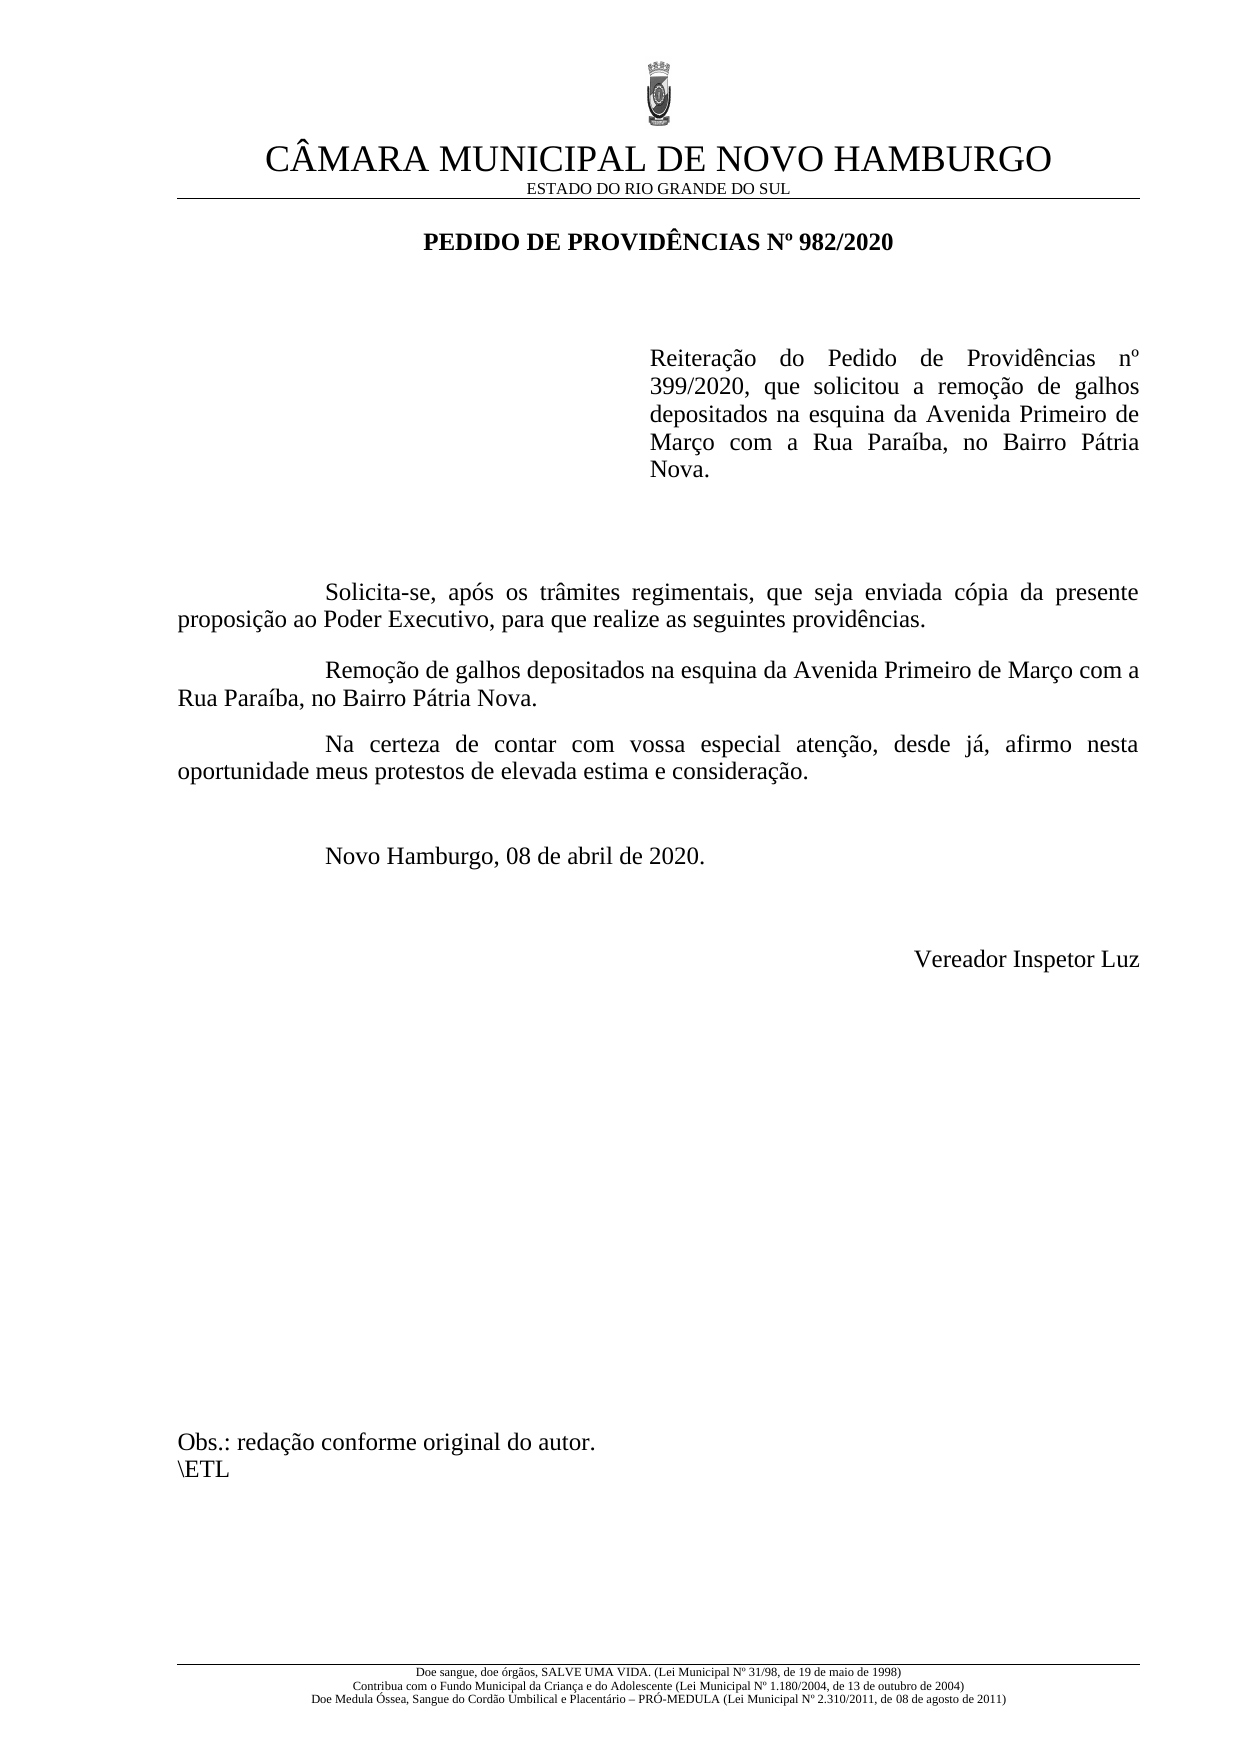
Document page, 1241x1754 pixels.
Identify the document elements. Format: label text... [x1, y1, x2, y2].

text \ETL [177, 1455, 1140, 1483]
text Vereador Inspetor Luz [177, 945, 1140, 973]
text Solicita-se, após os trâmites regimentais, que seja enviada cópia da presente proposição ao Poder Executivo, para que realize as seguintes providências. [177, 578, 1140, 633]
text Na certeza de contar com vossa especial atenção, desde já, afirmo nesta oportunidade meus protestos de elevada estima e consideração. [177, 730, 1140, 785]
text PEDIDO DE PROVIDÊNCIAS Nº 982/2020 [177, 228, 1140, 256]
text Novo Hamburgo, 08 de abril de 2020. [177, 842, 1140, 870]
text Obs.: redação conforme original do autor. [177, 1428, 1140, 1455]
text Remoção de galhos depositados na esquina da Avenida Primeiro de Março com a Rua Paraíba, no Bairro Pátria Nova. [177, 657, 1140, 712]
text Reiteração do Pedido de Providências nº 399/2020, que solicitou a remoção de galhos depositados na esquina da Avenida Primeiro de Março com a Rua Paraíba, no Bairro Pátria Nova. [649, 344, 1140, 483]
